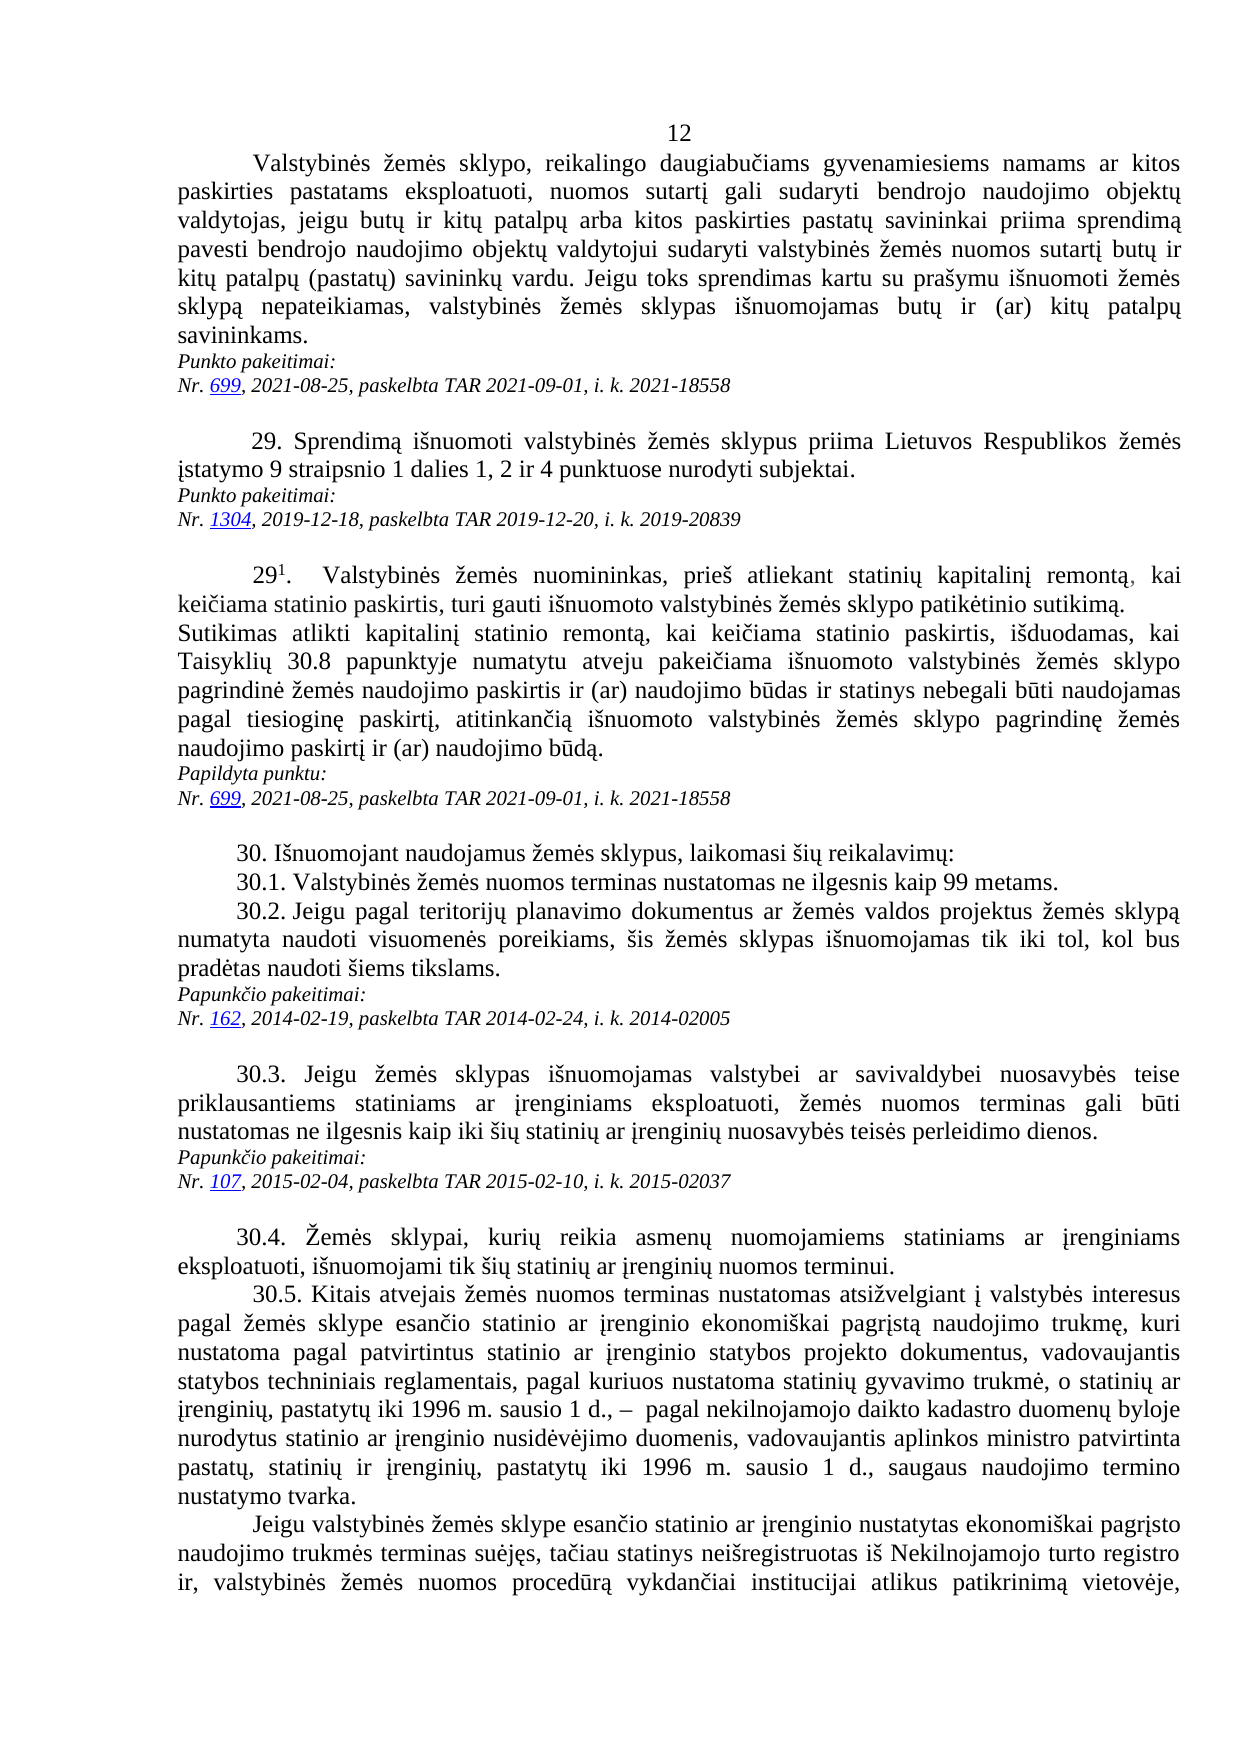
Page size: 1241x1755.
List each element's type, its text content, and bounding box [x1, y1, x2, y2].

text Nr. 1304, 2019-12-18, paskelbta TAR 2019-12-20, i. k. 2019-20839 [177, 507, 1181, 531]
text 29. Sprendimą išnuomoti valstybinės žemės sklypus priima Lietuvos Respublikos žemės įstatymo 9 straipsnio 1 dalies 1, 2 ir 4 punktuose nurodyti subjektai. [177, 426, 1181, 483]
text 30.5. Kitais atvejais žemės nuomos terminas nustatomas atsižvelgiant į valstybės interesus pagal žemės sklype esančio statinio ar įrenginio ekonomiškai pagrįstą naudojimo trukmę, kuri nustatoma pagal patvirtintus statinio ar įrenginio statybos projekto dokumentus, vadovaujantis statybos techniniais reglamentais, pagal kuriuos nustatoma statinių gyvavimo trukmė, o statinių ar įrenginių, pastatytų iki 1996 m. sausio 1 d., – pagal nekilnojamojo daikto kadastro duomenų byloje nurodytus statinio ar įrenginio nusidėvėjimo duomenis, vadovaujantis aplinkos ministro patvirtinta pastatų, statinių ir įrenginių, pastatytų iki 1996 m. sausio 1 d., saugaus naudojimo termino nustatymo tvarka. [177, 1279, 1181, 1509]
text Valstybinės žemės sklypo, reikalingo daugiabučiams gyvenamiesiems namams ar kitos paskirties pastatams eksploatuoti, nuomos sutartį gali sudaryti bendrojo naudojimo objektų valdytojas, jeigu butų ir kitų patalpų arba kitos paskirties pastatų savininkai priima sprendimą pavesti bendrojo naudojimo objektų valdytojui sudaryti valstybinės žemės nuomos sutartį butų ir kitų patalpų (pastatų) savininkų vardu. Jeigu toks sprendimas kartu su prašymu išnuomoti žemės sklypą nepateikiamas, valstybinės žemės sklypas išnuomojamas butų ir (ar) kitų patalpų savininkams. [177, 148, 1181, 349]
text Papildyta punktu: [177, 761, 1181, 785]
text Punkto pakeitimai: [177, 349, 1181, 373]
text Papunkčio pakeitimai: [177, 982, 1181, 1006]
text 30.2. Jeigu pagal teritorijų planavimo dokumentus ar žemės valdos projektus žemės sklypą numatyta naudoti visuomenės poreikiams, šis žemės sklypas išnuomojamas tik iki tol, kol bus pradėtas naudoti šiems tikslams. [177, 896, 1181, 982]
text Nr. 699, 2021-08-25, paskelbta TAR 2021-09-01, i. k. 2021-18558 [177, 785, 1181, 809]
text Punkto pakeitimai: [177, 483, 1181, 507]
text 30. Išnuomojant naudojamus žemės sklypus, laikomasi šių reikalavimų: [177, 838, 1181, 867]
text Nr. 699, 2021-08-25, paskelbta TAR 2021-09-01, i. k. 2021-18558 [177, 373, 1181, 397]
text 30.3. Jeigu žemės sklypas išnuomojamas valstybei ar savivaldybei nuosavybės teise priklausantiems statiniams ar įrenginiams eksploatuoti, žemės nuomos terminas gali būti nustatomas ne ilgesnis kaip iki šių statinių ar įrenginių nuosavybės teisės perleidimo dienos. [177, 1059, 1181, 1145]
text Papunkčio pakeitimai: [177, 1145, 1181, 1169]
text Jeigu valstybinės žemės sklype esančio statinio ar įrenginio nustatytas ekonomiškai pagrįsto naudojimo trukmės terminas suėjęs, tačiau statinys neišregistruotas iš Nekilnojamojo turto registro ir, valstybinės žemės nuomos procedūrą vykdančiai institucijai atlikus patikrinimą vietovėje, [177, 1509, 1181, 1596]
text Nr. 162, 2014-02-19, paskelbta TAR 2014-02-24, i. k. 2014-02005 [177, 1006, 1181, 1030]
text Nr. 107, 2015-02-04, paskelbta TAR 2015-02-10, i. k. 2015-02037 [177, 1169, 1181, 1193]
text 291. Valstybinės žemės nuomininkas, prieš atliekant statinių kapitalinį remontą, kai keičiama statinio paskirtis, turi gauti išnuomoto valstybinės žemės sklypo patikėtinio sutikimą. [177, 560, 1181, 618]
text 30.1. Valstybinės žemės nuomos terminas nustatomas ne ilgesnis kaip 99 metams. [177, 867, 1181, 896]
text Sutikimas atlikti kapitalinį statinio remontą, kai keičiama statinio paskirtis, išduodamas, kai Taisyklių 30.8 papunktyje numatytu atveju pakeičiama išnuomoto valstybinės žemės sklypo pagrindinė žemės naudojimo paskirtis ir (ar) naudojimo būdas ir statinys nebegali būti naudojamas pagal tiesioginę paskirtį, atitinkančią išnuomoto valstybinės žemės sklypo pagrindinę žemės naudojimo paskirtį ir (ar) naudojimo būdą. [177, 618, 1181, 761]
text 30.4. Žemės sklypai, kurių reikia asmenų nuomojamiems statiniams ar įrenginiams eksploatuoti, išnuomojami tik šių statinių ar įrenginių nuomos terminui. [177, 1222, 1181, 1279]
